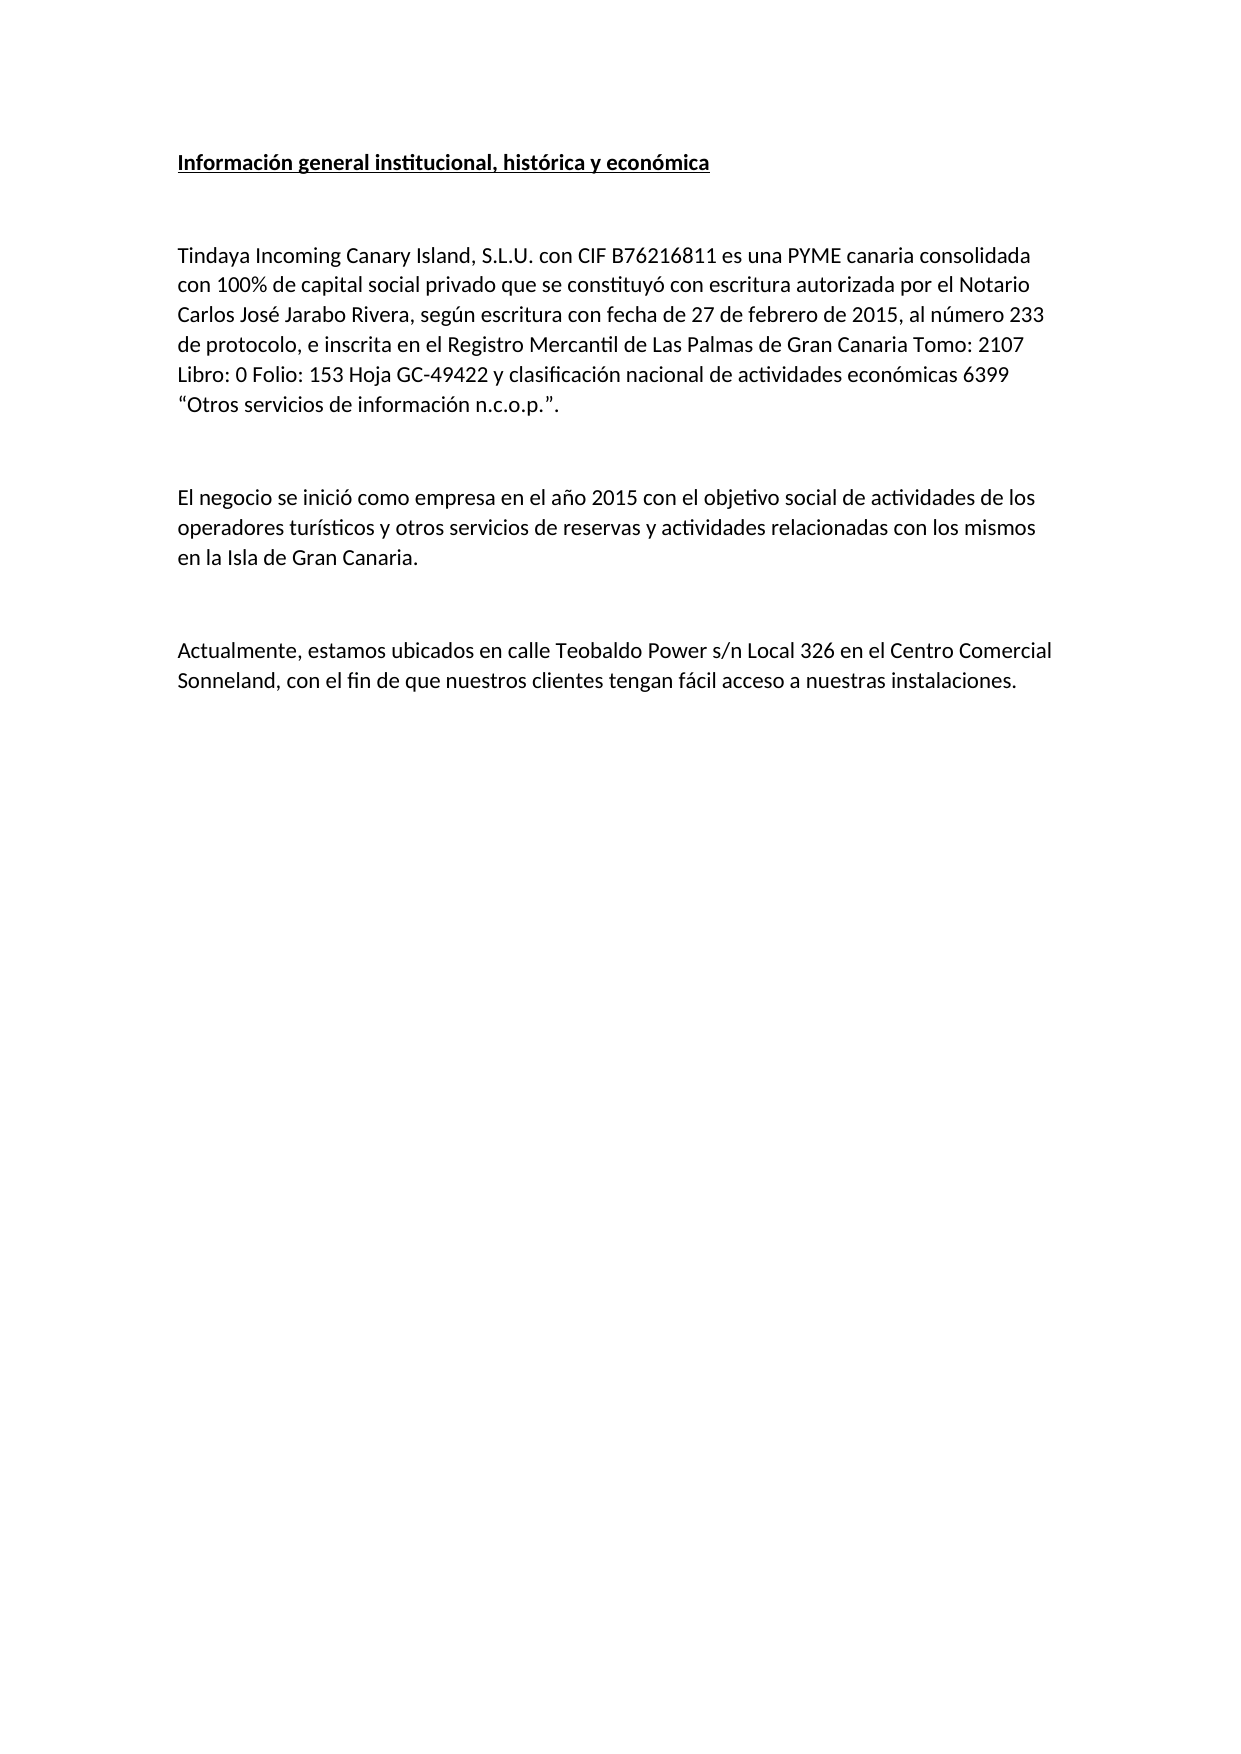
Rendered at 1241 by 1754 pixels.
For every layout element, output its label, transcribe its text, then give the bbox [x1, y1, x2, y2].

text El negocio se inició como empresa en el año 2015 con el objetivo social de actividades de los operadores turísticos y otros servicios de reservas y actividades relacionadas con los mismos en la Isla de Gran Canaria. [177, 483, 1063, 571]
text Actualmente, estamos ubicados en calle Teobaldo Power s/n Local 326 en el Centro Comercial Sonneland, con el fin de que nuestros clientes tengan fácil acceso a nuestras instalaciones. [177, 636, 1063, 694]
text Información general institucional, histórica y económica [177, 148, 1063, 176]
text Tindaya Incoming Canary Island, S.L.U. con CIF B76216811 es una PYME canaria consolidada con 100% de capital social privado que se constituyó con escritura autorizada por el Notario Carlos José Jarabo Rivera, según escritura con fecha de 27 de febrero de 2015, al número 233 de protocolo, e inscrita en el Registro Mercantil de Las Palmas de Gran Canaria Tomo: 2107 Libro: 0 Folio: 153 Hoja GC-49422 y clasificación nacional de actividades económicas 6399 “Otros servicios de información n.c.o.p.”. [177, 241, 1063, 418]
